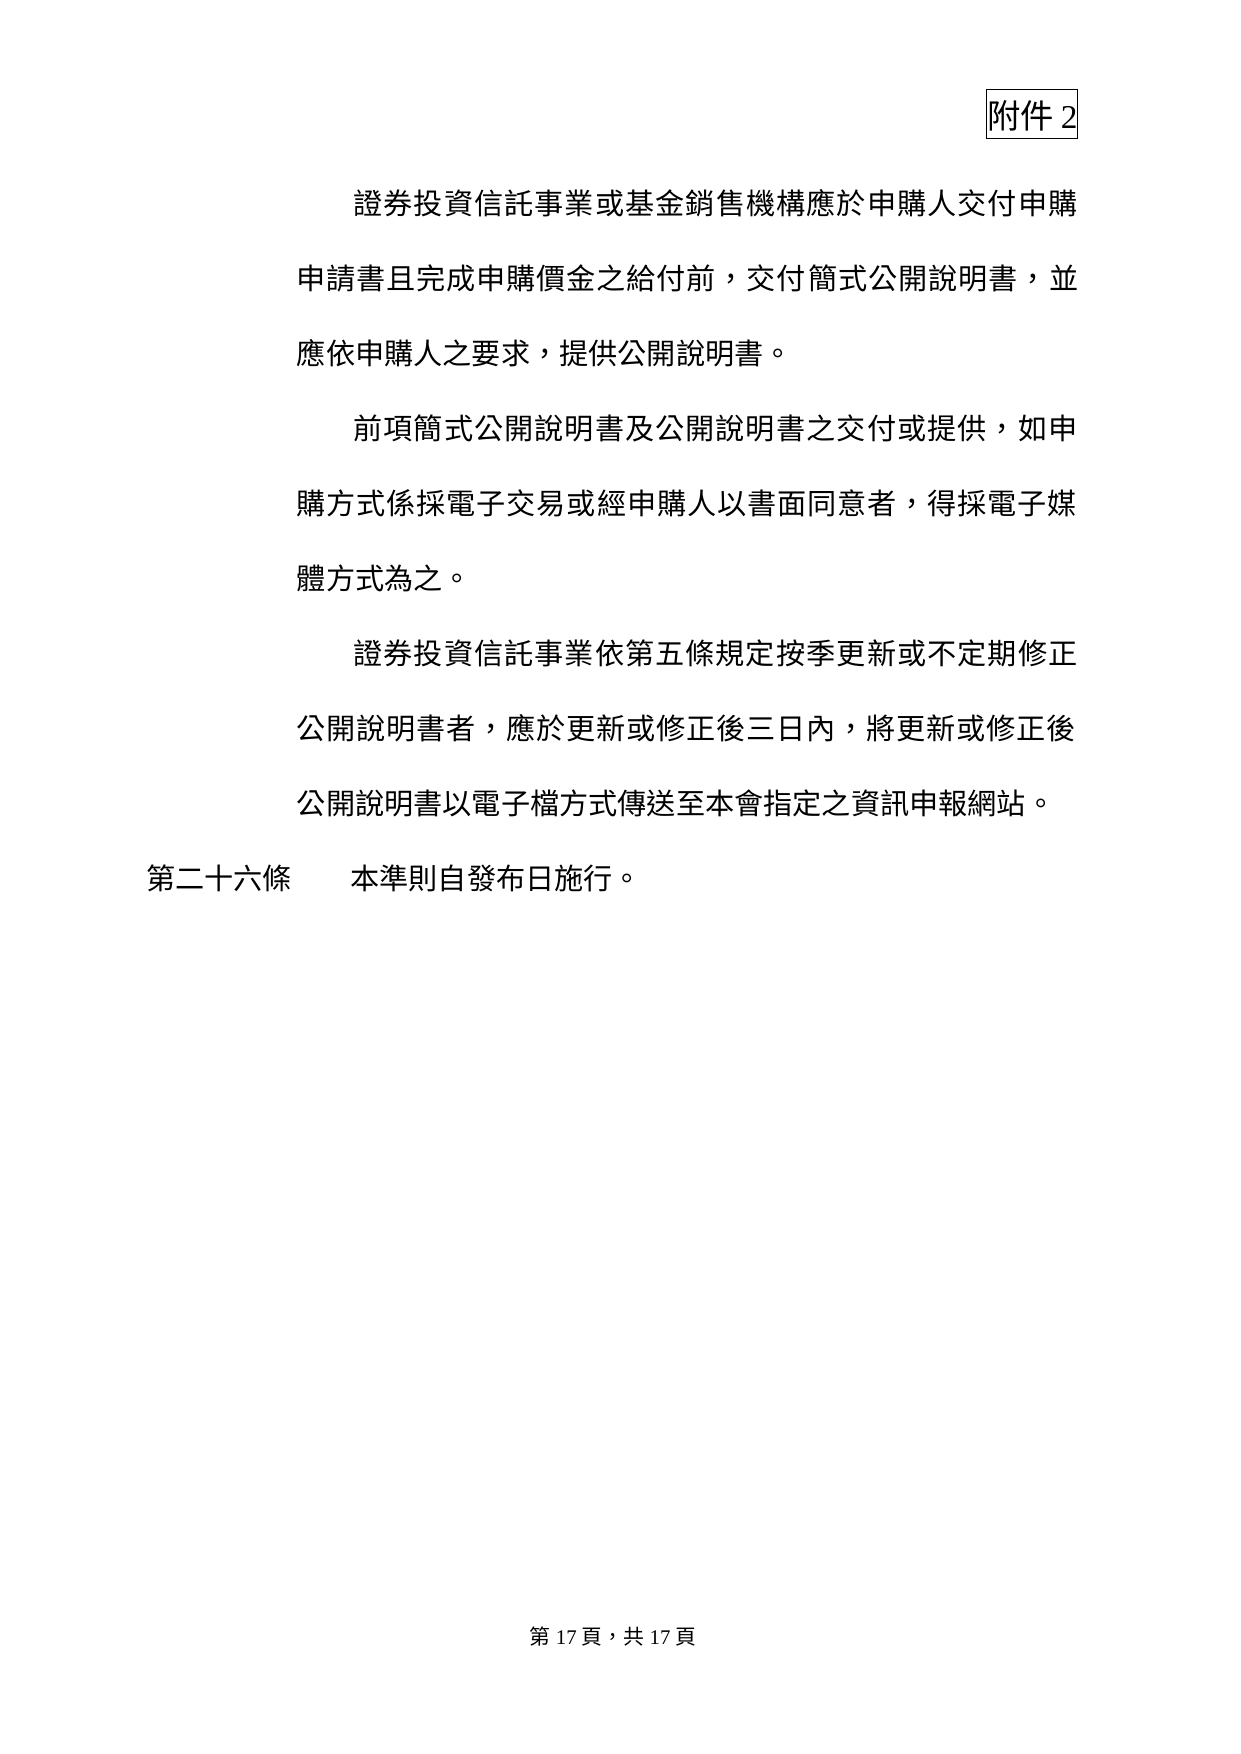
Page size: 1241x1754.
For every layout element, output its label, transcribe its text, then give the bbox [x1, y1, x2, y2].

text 證券投資信託事業或基金銷售機構應於申購人交付申購申請書且完成申購價金之給付前，交付簡式公開說明書，並應依申購人之要求，提供公開說明書。 [297, 164, 1078, 389]
text 證券投資信託事業依第五條規定按季更新或不定期修正公開說明書者，應於更新或修正後三日內，將更新或修正後公開說明書以電子檔方式傳送至本會指定之資訊申報網站。 [297, 614, 1078, 839]
text 前項簡式公開說明書及公開說明書之交付或提供，如申購方式係採電子交易或經申購人以書面同意者，得採電子媒體方式為之。 [297, 389, 1078, 614]
text 第二十六條 本準則自發布日施行。 [146, 839, 1078, 914]
